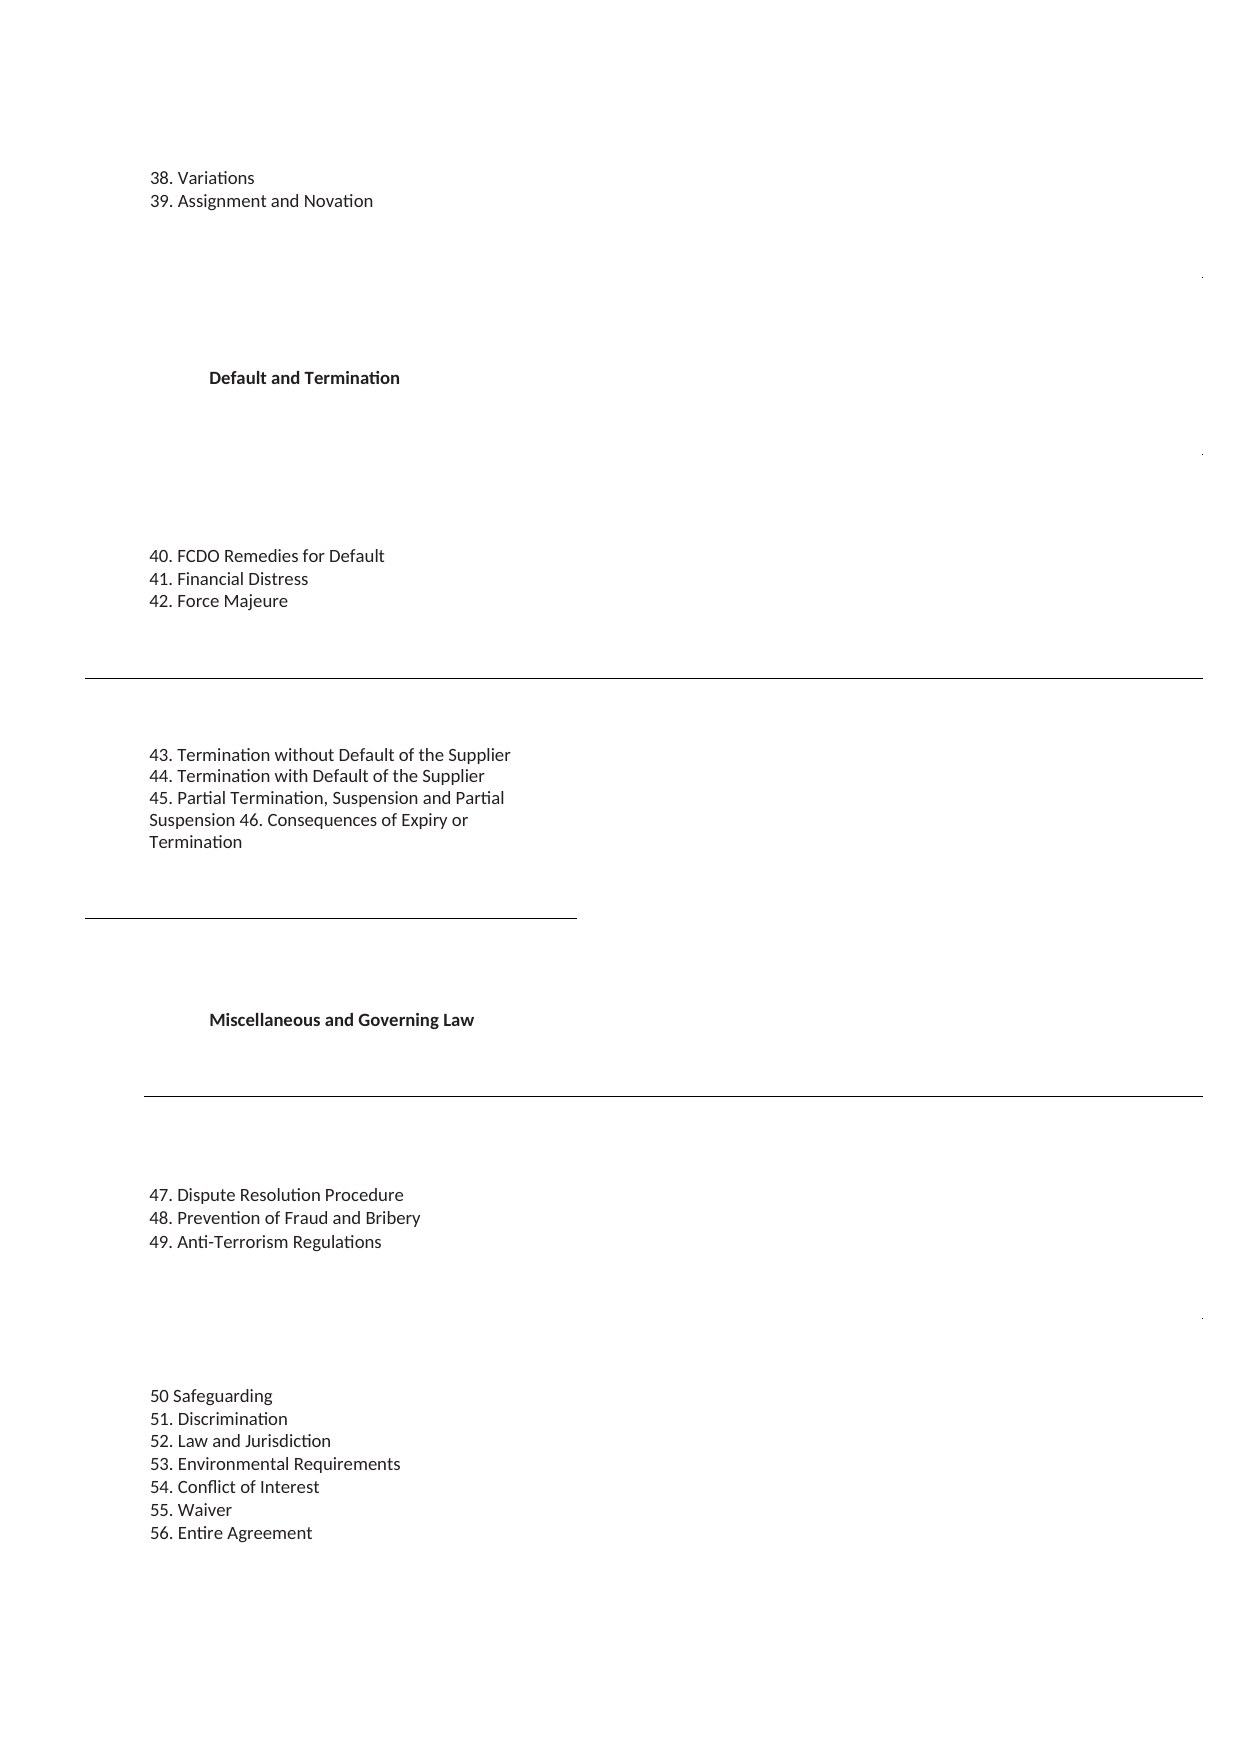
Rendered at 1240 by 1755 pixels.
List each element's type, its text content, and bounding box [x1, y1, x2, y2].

text 49. Anti-Terrorism Regulations [85, 1165, 1202, 1318]
text 42. Force Majeure [85, 524, 1202, 677]
text 50 Safeguarding [86, 1320, 1202, 1342]
text 54. Conflict of Interest [86, 1410, 1202, 1433]
text 53. Environmental Requirements [86, 1387, 1202, 1410]
text 39. Assignment and Novation [86, 124, 1202, 277]
text 52. Law and Jurisdiction [86, 1364, 1202, 1387]
text 55. Waiver [86, 1433, 1202, 1456]
text Default and Termination [145, 302, 1202, 454]
text 38. Variations [86, 103, 1202, 124]
text 40. FCDO Remedies for Default [85, 480, 1202, 502]
text Miscellaneous and Governing Law [145, 944, 1202, 1095]
text 56. Entire Agreement [86, 1456, 1202, 1543]
text 41. Financial Distress [85, 502, 1202, 524]
text 43. Termination without Default of the Supplier 44. Termination with Default of the Supplier 45. Partial Termination, Suspension and Partial Suspension 46. Consequences of Expiry or Termination [85, 680, 576, 917]
text 48. Prevention of Fraud and Bribery [85, 1141, 1202, 1165]
text 51. Discrimination [86, 1342, 1202, 1364]
text 47. Dispute Resolution Procedure [85, 1120, 1202, 1141]
